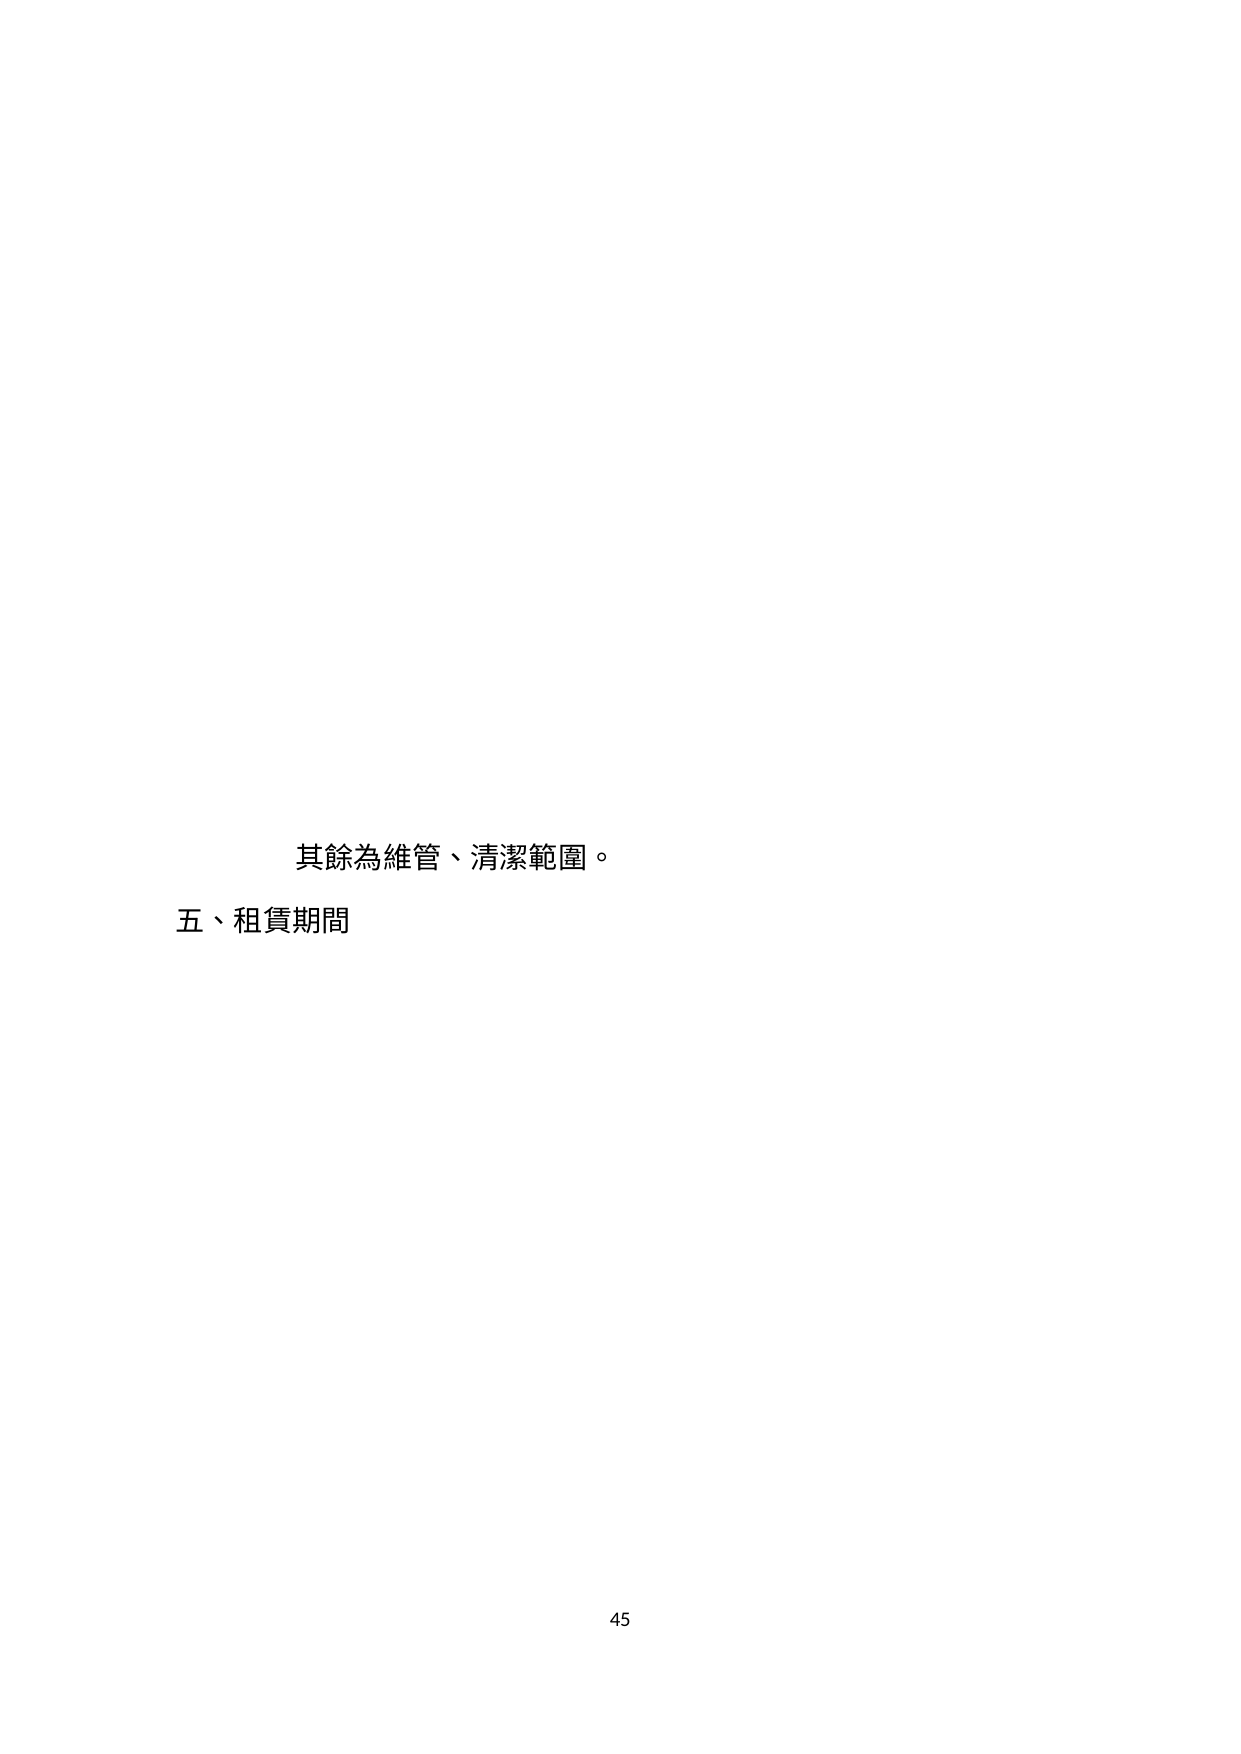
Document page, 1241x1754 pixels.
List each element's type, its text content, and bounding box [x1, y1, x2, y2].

text 五、租賃期間 [148, 877, 1092, 939]
text 月世界遊客中心，1樓包含店鋪、小農市集、旅遊諮詢櫃臺(機關使用範圍)，2樓包含多功能展覽室(現為店鋪)、視聽導覽室、生態走廊等，本案以營業空間計收租金，即月世界遊客中心1樓店鋪及2樓店鋪，約247.51平方公尺納入租賃範圍計收租金，其餘為維管、清潔範圍。 [295, 814, 1092, 877]
